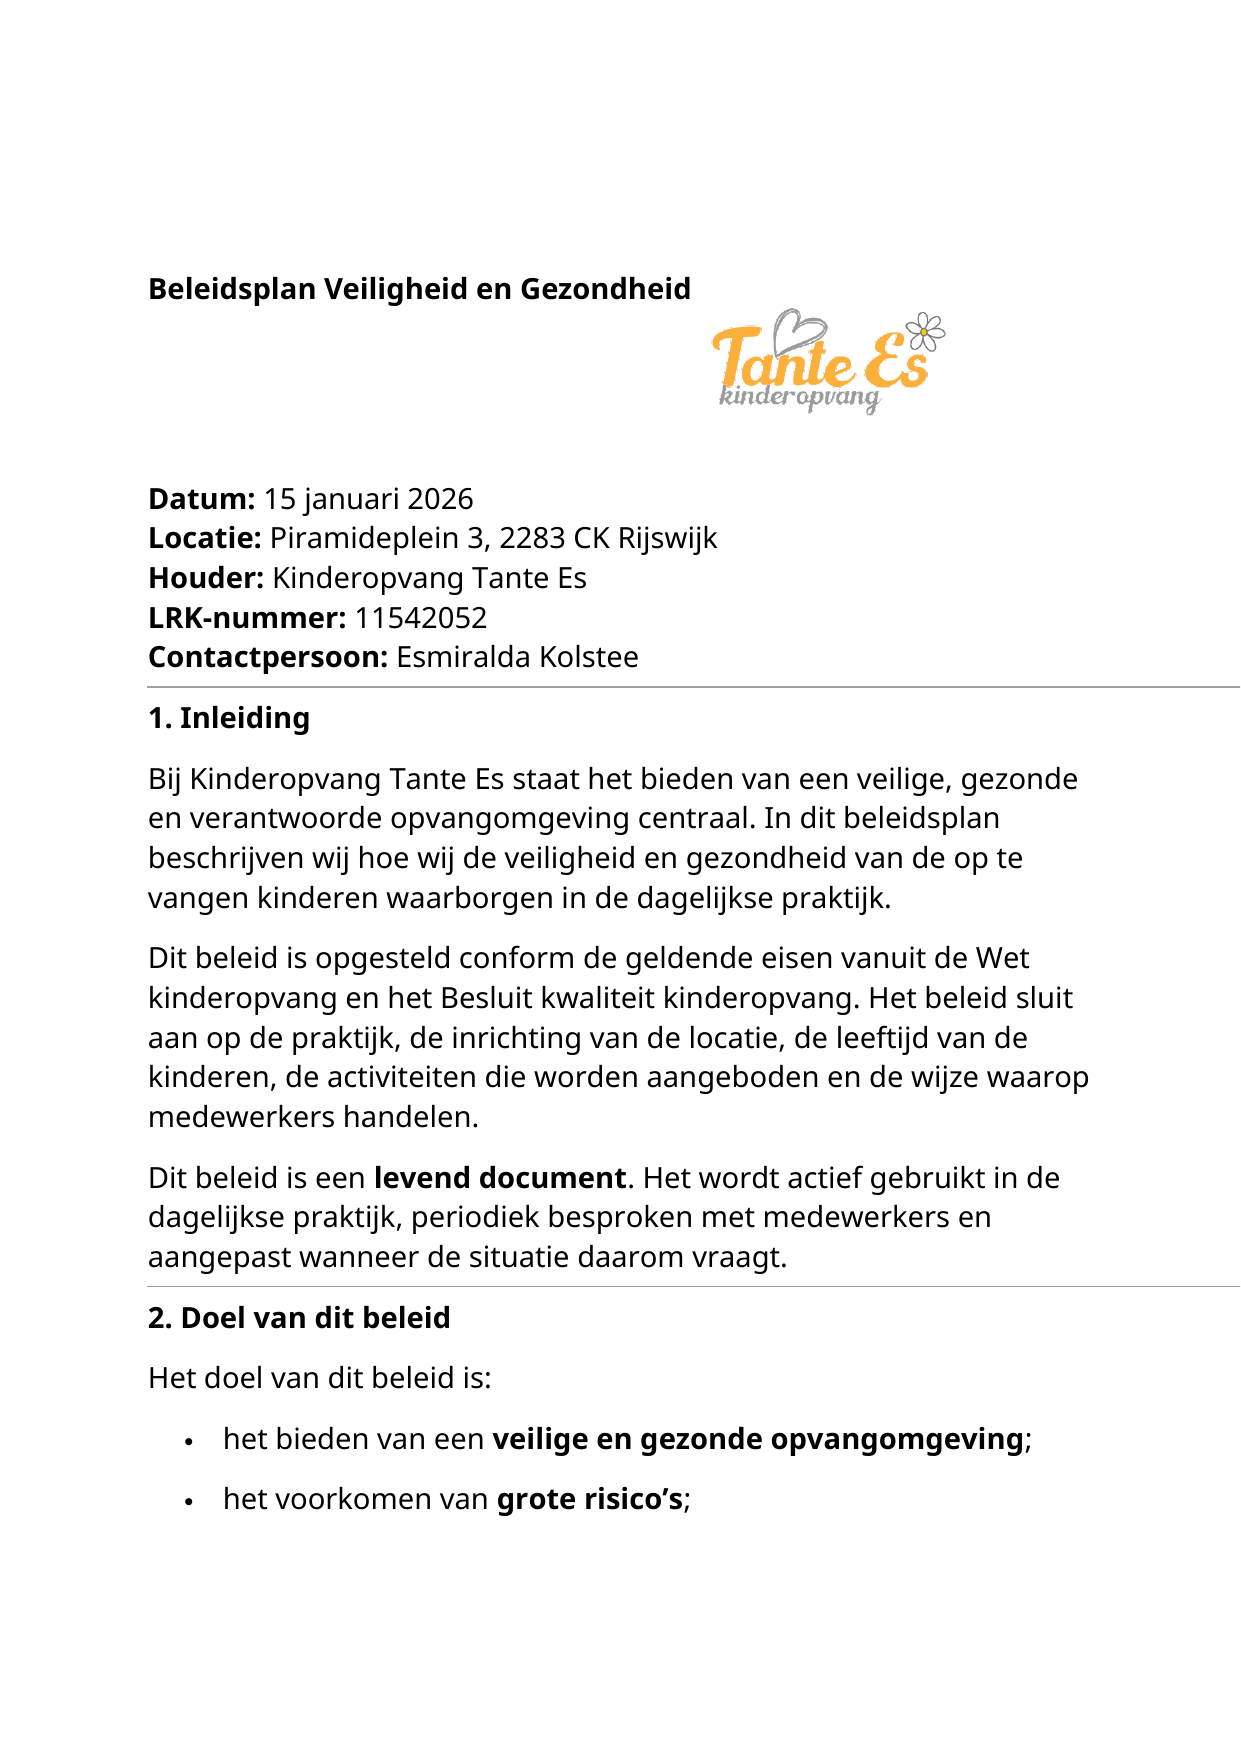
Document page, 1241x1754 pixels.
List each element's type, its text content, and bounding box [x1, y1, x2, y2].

list het bieden van een veilige en gezonde opvangomgeving; [185, 1418, 1093, 1458]
subtitle 1. Inleiding [148, 697, 1093, 737]
subtitle Datum: 15 januari 2026 Locatie: Piramideplein 3, 2283 CK Rijswijk Houder: Kinderopvang Tante Es LRK-nummer: 11542052 Contactpersoon: Esmiralda Kolstee [148, 438, 1093, 676]
text Dit beleid is opgesteld conform de geldende eisen vanuit de Wet kinderopvang en het Besluit kwaliteit kinderopvang. Het beleid sluit aan op de praktijk, de inrichting van de locatie, de leeftijd van de kinderen, de activiteiten die worden aangeboden en de wijze waarop medewerkers handelen. [148, 938, 1093, 1136]
subtitle 2. Doel van dit beleid [148, 1297, 1093, 1337]
list het voorkomen van grote risico’s; [185, 1479, 1093, 1518]
text Bij Kinderopvang Tante Es staat het bieden van een veilige, gezonde en verantwoorde opvangomgeving centraal. In dit beleidsplan beschrijven wij hoe wij de veiligheid en gezondheid van de op te vangen kinderen waarborgen in de dagelijkse praktijk. [148, 758, 1093, 917]
text Dit beleid is een levend document. Het wordt actief gebruikt in de dagelijkse praktijk, periodiek besproken met medewerkers en aangepast wanneer de situatie daarom vraagt. [148, 1157, 1093, 1276]
subtitle Beleidsplan Veiligheid en Gezondheid [148, 269, 1093, 417]
text Het doel van dit beleid is: [148, 1358, 1093, 1397]
